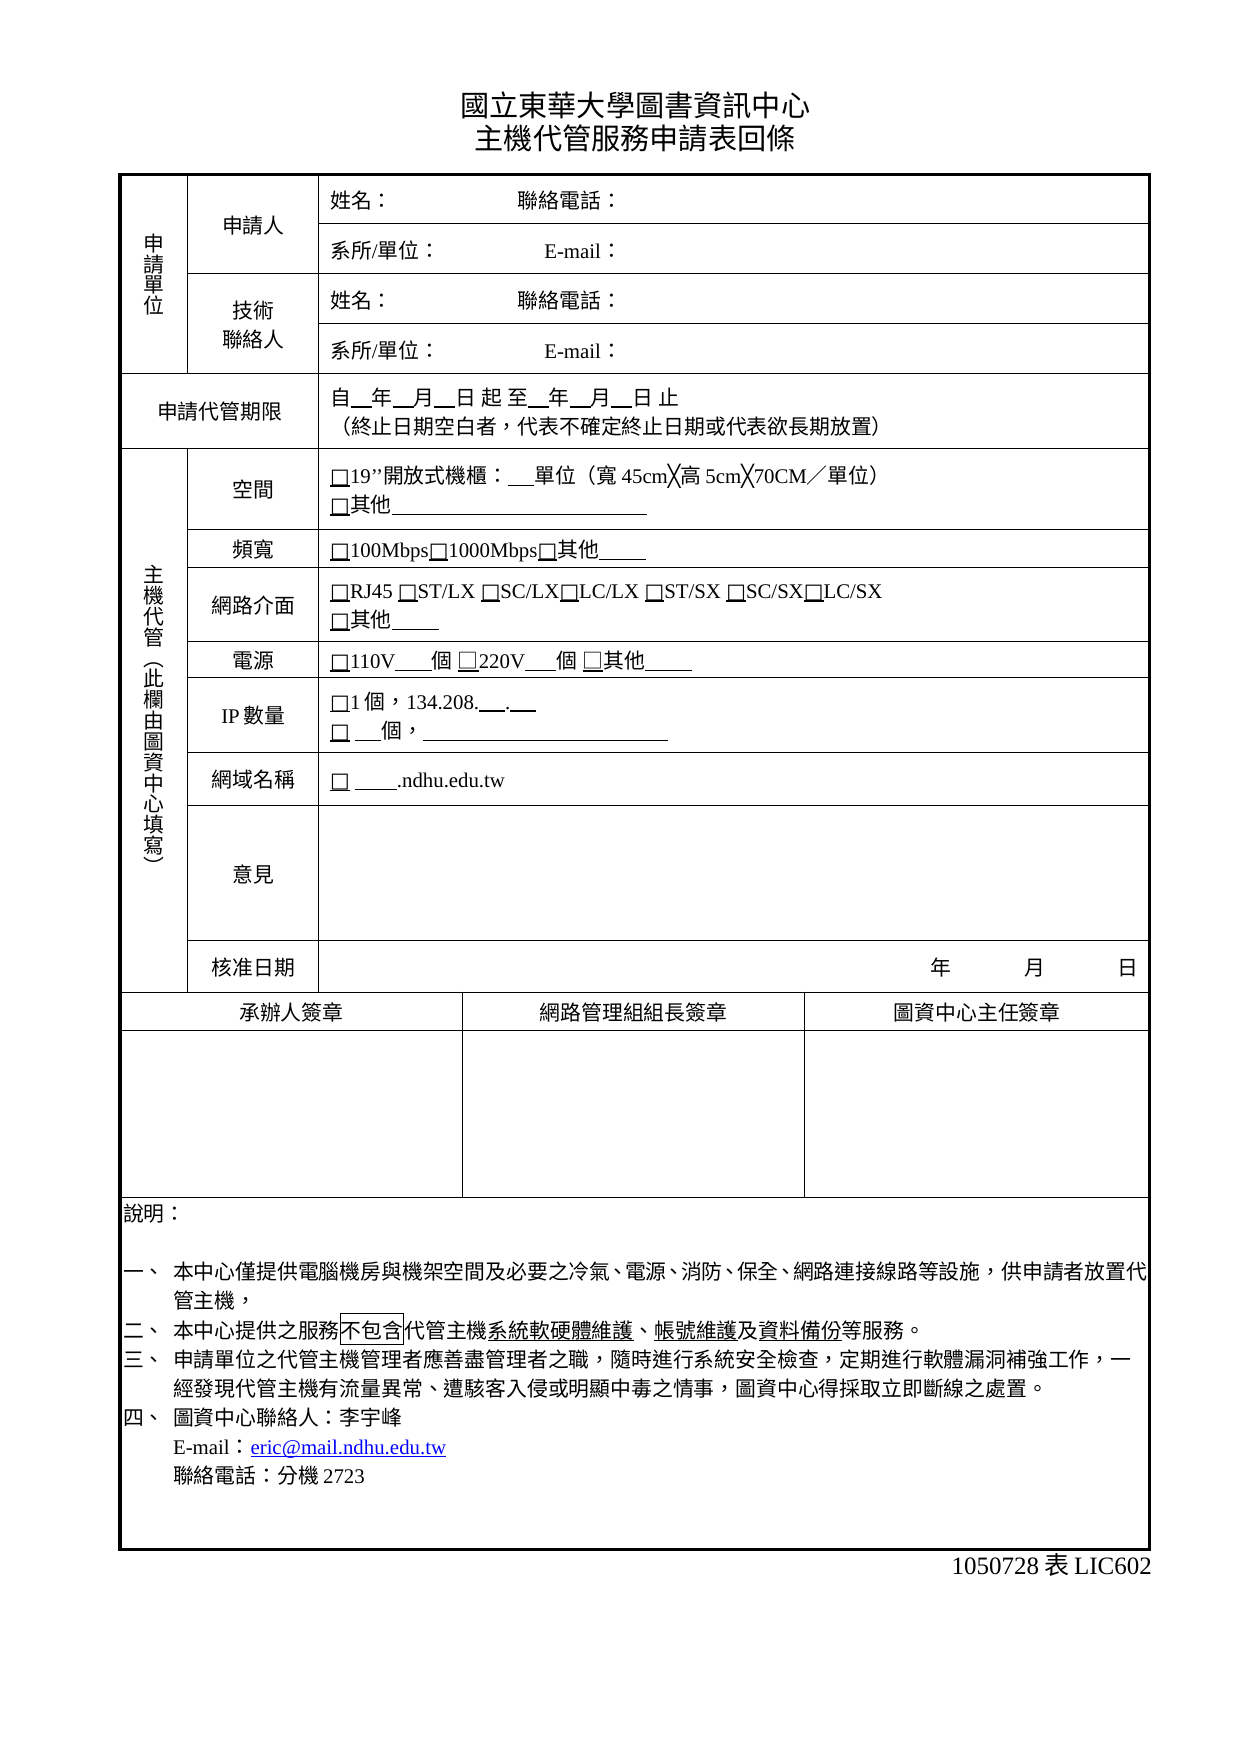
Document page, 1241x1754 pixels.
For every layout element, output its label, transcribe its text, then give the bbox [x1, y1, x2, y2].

table_cell □ .ndhu.edu.tw [319, 753, 1148, 805]
table_header 姓名： 聯絡電話： [319, 176, 1148, 223]
table_cell 網域名稱 [188, 753, 318, 805]
table_header 申請單位 [122, 176, 187, 373]
table_cell IP數量 [188, 678, 318, 752]
table_cell 網路介面 [188, 568, 318, 641]
table_cell 圖資中心主任簽章 [805, 993, 1148, 1030]
table_cell 年 月 日 [319, 941, 1148, 992]
table_cell 申請代管期限 [122, 374, 318, 448]
table_cell □RJ45 □ST/LX □SC/LX□LC/LX □ST/SX □SC/SX□LC/SX □其他 [319, 568, 1148, 641]
text 主機代管服務申請表回條 [118, 123, 1152, 156]
text 國立東華大學圖書資訊中心 [118, 89, 1152, 123]
table_cell 系所/單位： E-mail： [319, 224, 1148, 273]
table_cell 系所/單位： E-mail： [319, 324, 1148, 373]
table_cell □1個，134.208. . □ 個， [319, 678, 1148, 752]
table_cell 頻寬 [188, 530, 318, 567]
table_cell 意見 [188, 806, 318, 940]
table_cell □100Mbps□1000Mbps□其他 [319, 530, 1148, 567]
table_cell [319, 806, 1148, 940]
table_cell 說明： 本中心僅提供電腦機房與機架空間及必要之冷氣、電源、消防、保全、網路連接線路等設施，供申請者放置代管主機， 本中心提供之服務不包含代管主機系統軟硬體維護、帳號維護及資料備份等服務。 申請單位之代管主機管理者應善盡管理者之職，隨時進行系統安全檢查，定期進行軟體漏洞補強工作，一經發現代管主機有流量異常、遭駭客入侵或明顯中毒之情事，圖資中心得採取立即斷線之處置。 圖資中心聯絡人：李宇峰 E-mail：eric@mail.ndhu.edu.tw 聯絡電話：分機2723 [122, 1198, 1148, 1548]
table_cell 技術 聯絡人 [188, 274, 318, 373]
table_header 申請人 [188, 176, 318, 273]
table_cell 核准日期 [188, 941, 318, 992]
table_cell 電源 [188, 642, 318, 677]
table_cell [463, 1031, 804, 1197]
table_cell 網路管理組組長簽章 [463, 993, 804, 1030]
table_cell [122, 1031, 462, 1197]
table_cell 空間 [188, 449, 318, 529]
table_cell 姓名： 聯絡電話： [319, 274, 1148, 323]
table_cell [805, 1031, 1148, 1197]
text 1050728表LIC602 [118, 1551, 1152, 1580]
table_cell □19’’開放式機櫃： 單位（寬45cm╳高5cm╳70CM／單位） □其他 [319, 449, 1148, 529]
table_cell □110V 個 □220V 個 □其他 [319, 642, 1148, 677]
table_cell 主機代管（此欄由圖資中心填寫） [122, 449, 187, 992]
table_cell 自 年 月 日 起 至 年 月 日 止 （終止日期空白者，代表不確定終止日期或代表欲長期放置） [319, 374, 1148, 448]
table_cell 承辦人簽章 [122, 993, 462, 1030]
